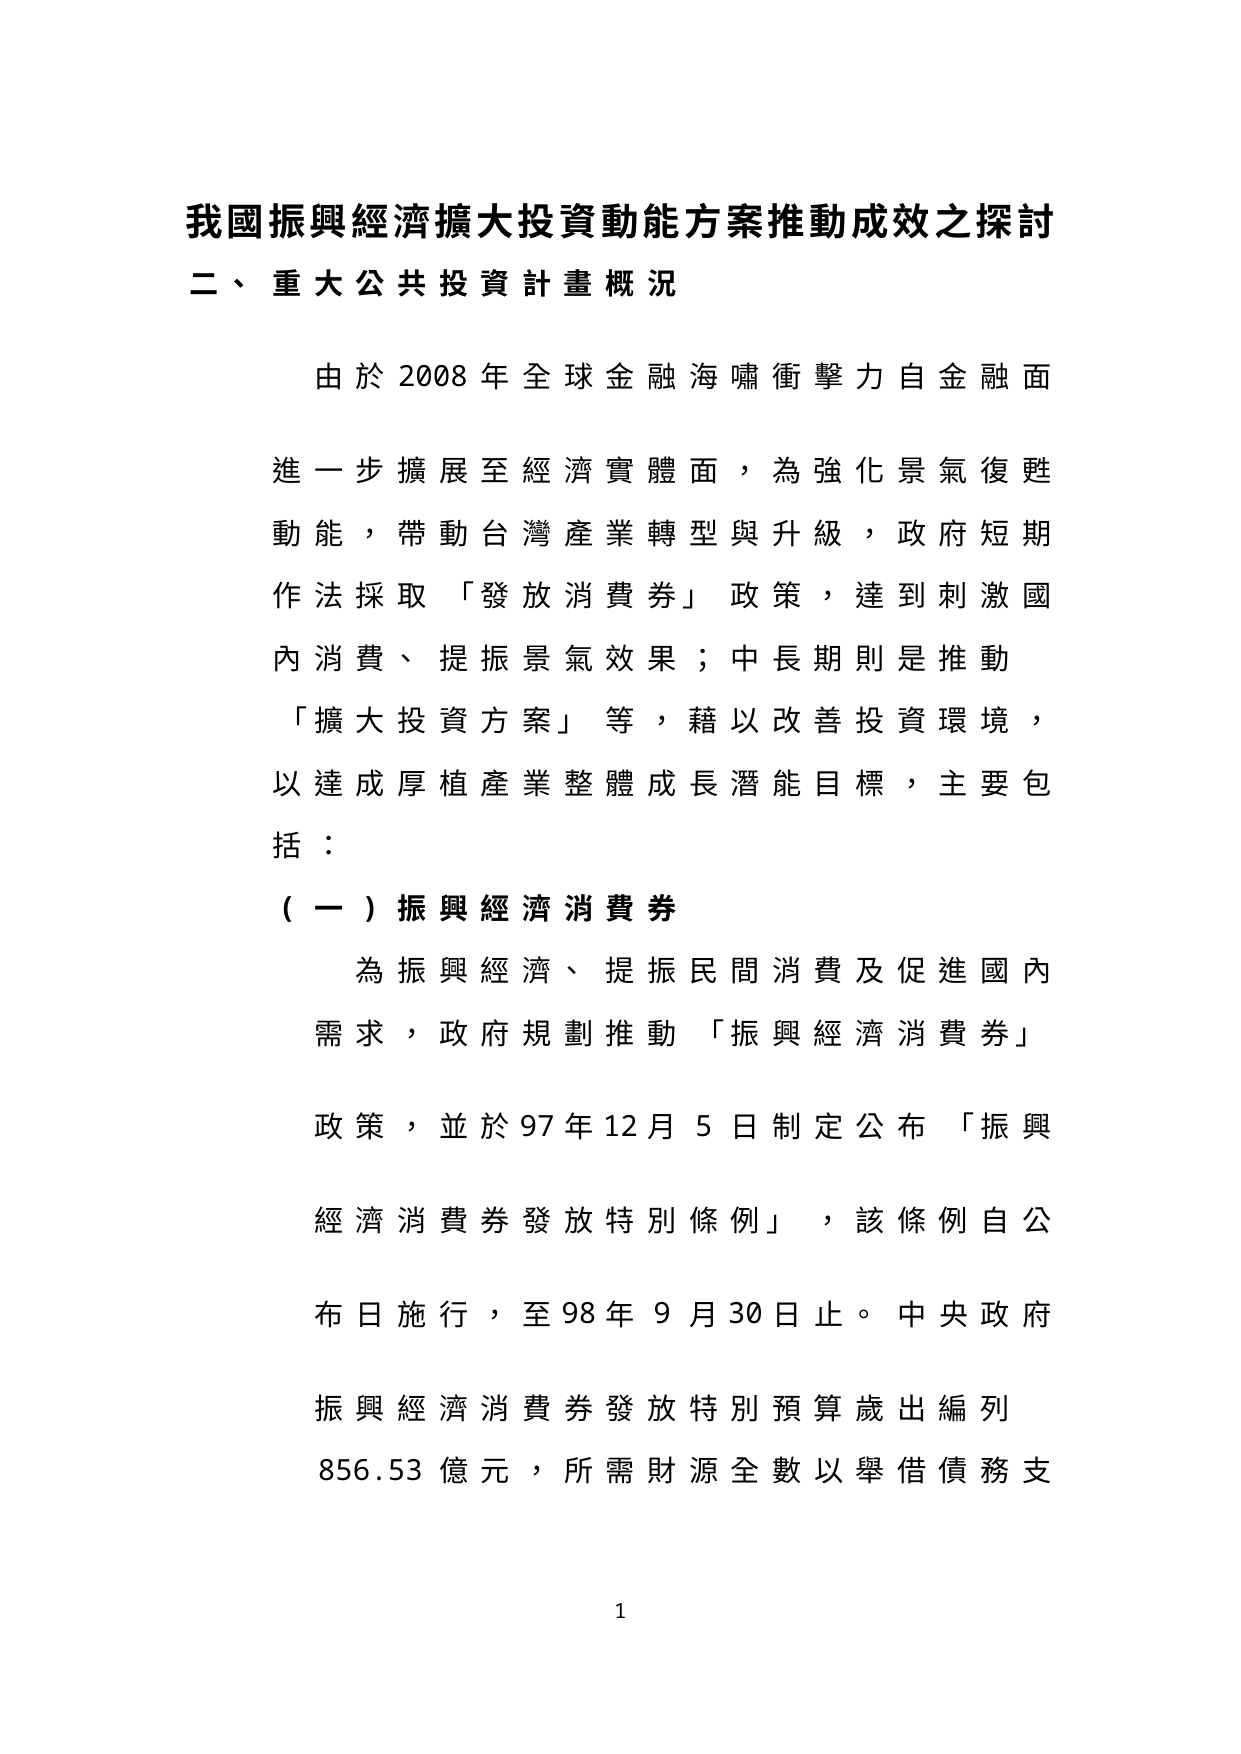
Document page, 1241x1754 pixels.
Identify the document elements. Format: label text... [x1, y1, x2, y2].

text 我國振興經濟擴大投資動能方案推動成效之探討 [183, 177, 1058, 240]
text (一)振興經濟消費券 [242, 865, 1058, 927]
text 由於2008年全球金融海嘯衝擊力自金融面進一步擴展至經濟實體面，為強化景氣復甦動能，帶動台灣產業轉型與升級，政府短期作法採取「發放消費券」政策，達到刺激國內消費、提振景氣效果；中長期則是推動「擴大投資方案」等，藉以改善投資環境，以達成厚植產業整體成長潛能目標，主要包括： [242, 302, 1058, 865]
text 二、重大公共投資計畫概況 [183, 240, 1058, 302]
text 為振興經濟、提振民間消費及促進國內需求，政府規劃推動「振興經濟消費券」政策，並於97年12月5日制定公布「振興經濟消費券發放特別條例」，該條例自公布日施行，至98年9月30日止。中央政府振興經濟消費券發放特別預算歲出編列856.53億元，所需財源全數以舉借債務支應。發放結果，發放總人數2,312萬餘人，發放金額832.62億元，發放率99.41%。另審計部查核時發現，行政院經濟建設委員會(現更名為國家發展委員會)原預期發放消費券可提升經濟成長率0.66個百分點，惟依該會之委託研究調查報告，消費券發放政策對經濟成長率之貢獻僅約0.28至0.43個百分點，促進消費效果未如預期，主要係消費券未能多次流通，乘數效果有限，且替代效果偏高等所致。 [271, 927, 1058, 1490]
